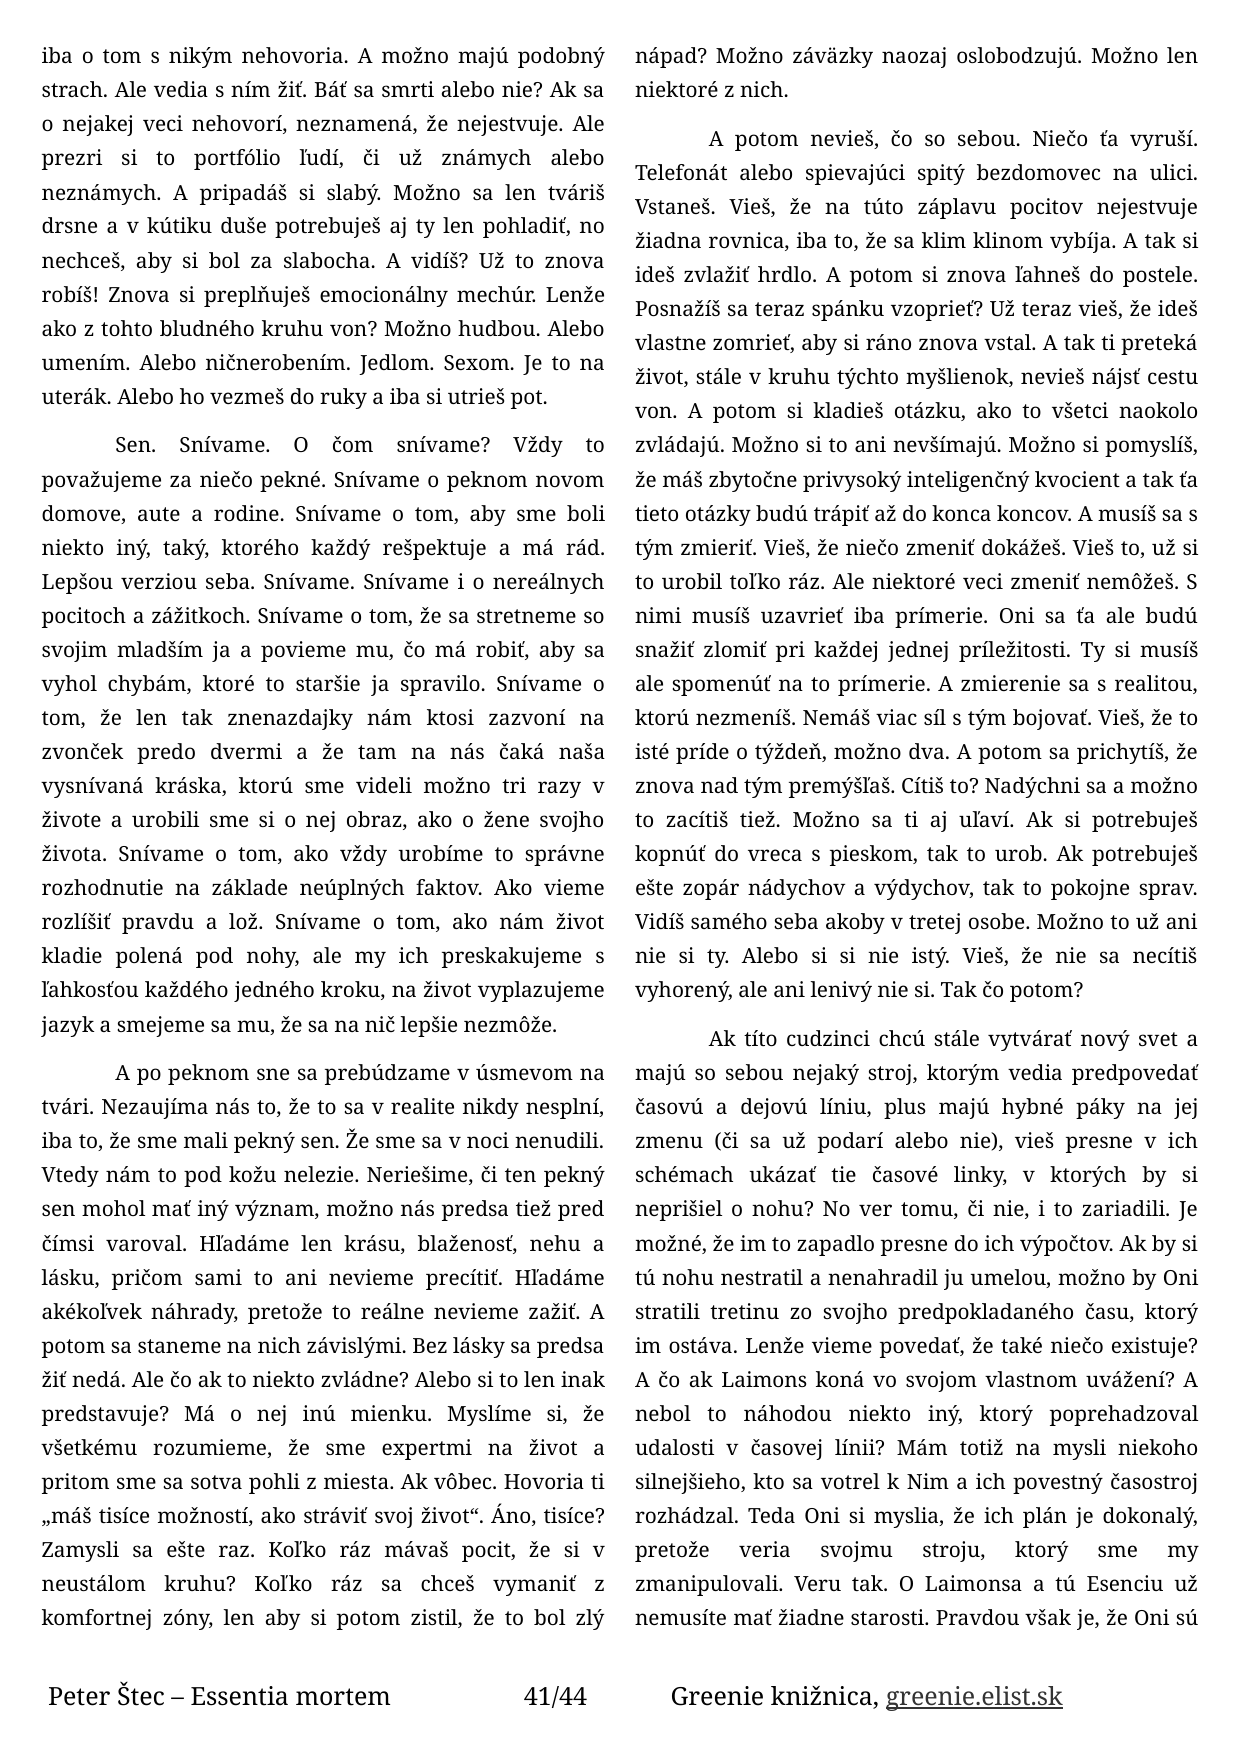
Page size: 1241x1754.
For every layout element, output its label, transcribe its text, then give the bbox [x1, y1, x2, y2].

text Sen. Snívame. O čom snívame? Vždy to považujeme za niečo pekné. Snívame o peknom novom domove, aute a rodine. Snívame o tom, aby sme boli niekto iný, taký, ktorého každý rešpektuje a má rád. Lepšou verziou seba. Snívame. Snívame i o nereálnych pocitoch a zážitkoch. Snívame o tom, že sa stretneme so svojim mladším ja a povieme mu, čo má robiť, aby sa vyhol chybám, ktoré to staršie ja spravilo. Snívame o tom, že len tak znenazdajky nám ktosi zazvoní na zvonček predo dvermi a že tam na nás čaká naša vysnívaná kráska, ktorú sme videli možno tri razy v živote a urobili sme si o nej obraz, ako o žene svojho života. Snívame o tom, ako vždy urobíme to správne rozhodnutie na základe neúplných faktov. Ako vieme rozlíšiť pravdu a lož. Snívame o tom, ako nám život kladie polená pod nohy, ale my ich preskakujeme s ľahkosťou každého jedného kroku, na život vyplazujeme jazyk a smejeme sa mu, že sa na nič lepšie nezmôže. [41, 431, 605, 1038]
text A po peknom sne sa prebúdzame v úsmevom na tvári. Nezaujíma nás to, že to sa v realite nikdy nesplní, iba to, že sme mali pekný sen. Že sme sa v noci nenudili. Vtedy nám to pod kožu nelezie. Neriešime, či ten pekný sen mohol mať iný význam, možno nás predsa tiež pred čímsi varoval. Hľadáme len krásu, blaženosť, nehu a lásku, pričom sami to ani nevieme precítiť. Hľadáme akékoľvek náhrady, pretože to reálne nevieme zažiť. A potom sa staneme na nich závislými. Bez lásky sa predsa žiť nedá. Ale čo ak to niekto zvládne? Alebo si to len inak predstavuje? Má o nej inú mienku. Myslíme si, že všetkému rozumieme, že sme expertmi na život a pritom sme sa sotva pohli z miesta. Ak vôbec. Hovoria ti „máš tisíce možností, ako stráviť svoj život“. Áno, tisíce? Zamysli sa ešte raz. Koľko ráz mávaš pocit, že si v neustálom kruhu? Koľko ráz sa chceš vymaniť z komfortnej zóny, len aby si potom zistil, že to bol zlý [41, 1058, 605, 1632]
text iba o tom s nikým nehovoria. A možno majú podobný strach. Ale vedia s ním žiť. Báť sa smrti alebo nie? Ak sa o nejakej veci nehovorí, neznamená, že nejestvuje. Ale prezri si to portfólio ľudí, či už známych alebo neznámych. A pripadáš si slabý. Možno sa len tváriš drsne a v kútiku duše potrebuješ aj ty len pohladiť, no nechceš, aby si bol za slabocha. A vidíš? Už to znova robíš! Znova si preplňuješ emocionálny mechúr. Lenže ako z tohto bludného kruhu von? Možno hudbou. Alebo umením. Alebo ničnerobením. Jedlom. Sexom. Je to na uterák. Alebo ho vezmeš do ruky a iba si utrieš pot. [41, 41, 605, 410]
text Ak títo cudzinci chcú stále vytvárať nový svet a majú so sebou nejaký stroj, ktorým vedia predpovedať časovú a dejovú líniu, plus majú hybné páky na jej zmenu (či sa už podarí alebo nie), vieš presne v ich schémach ukázať tie časové linky, v ktorých by si neprišiel o nohu? No ver tomu, či nie, i to zariadili. Je možné, že im to zapadlo presne do ich výpočtov. Ak by si tú nohu nestratil a nenahradil ju umelou, možno by Oni stratili tretinu zo svojho predpokladaného času, ktorý im ostáva. Lenže vieme povedať, že také niečo existuje? A čo ak Laimons koná vo svojom vlastnom uvážení? A nebol to náhodou niekto iný, ktorý poprehadzoval udalosti v časovej línii? Mám totiž na mysli niekoho silnejšieho, kto sa votrel k Nim a ich povestný časostroj rozhádzal. Teda Oni si myslia, že ich plán je dokonalý, pretože veria svojmu stroju, ktorý sme my zmanipulovali. Veru tak. O Laimonsa a tú Esenciu už nemusíte mať žiadne starosti. Pravdou však je, že Oni sú [635, 1024, 1199, 1632]
text A potom nevieš, čo so sebou. Niečo ťa vyruší. Telefonát alebo spievajúci spitý bezdomovec na ulici. Vstaneš. Vieš, že na túto záplavu pocitov nejestvuje žiadna rovnica, iba to, že sa klim klinom vybíja. A tak si ideš zvlažiť hrdlo. A potom si znova ľahneš do postele. Posnažíš sa teraz spánku vzoprieť? Už teraz vieš, že ideš vlastne zomrieť, aby si ráno znova vstal. A tak ti preteká život, stále v kruhu týchto myšlienok, nevieš nájsť cestu von. A potom si kladieš otázku, ako to všetci naokolo zvládajú. Možno si to ani nevšímajú. Možno si pomyslíš, že máš zbytočne privysoký inteligenčný kvocient a tak ťa tieto otázky budú trápiť až do konca koncov. A musíš sa s tým zmieriť. Vieš, že niečo zmeniť dokážeš. Vieš to, už si to urobil toľko ráz. Ale niektoré veci zmeniť nemôžeš. S nimi musíš uzavrieť iba prímerie. Oni sa ťa ale budú snažiť zlomiť pri každej jednej príležitosti. Ty si musíš ale spomenúť na to prímerie. A zmierenie sa s realitou, ktorú nezmeníš. Nemáš viac síl s tým bojovať. Vieš, že to isté príde o týždeň, možno dva. A potom sa prichytíš, že znova nad tým premýšľaš. Cítiš to? Nadýchni sa a možno to zacítiš tiež. Možno sa ti aj uľaví. Ak si potrebuješ kopnúť do vreca s pieskom, tak to urob. Ak potrebuješ ešte zopár nádychov a výdychov, tak to pokojne sprav. Vidíš samého seba akoby v tretej osobe. Možno to už ani nie si ty. Alebo si si nie istý. Vieš, že nie sa necítiš vyhorený, ale ani lenivý nie si. Tak čo potom? [635, 124, 1199, 1004]
text nápad? Možno záväzky naozaj oslobodzujú. Možno len niektoré z nich. [635, 41, 1199, 104]
